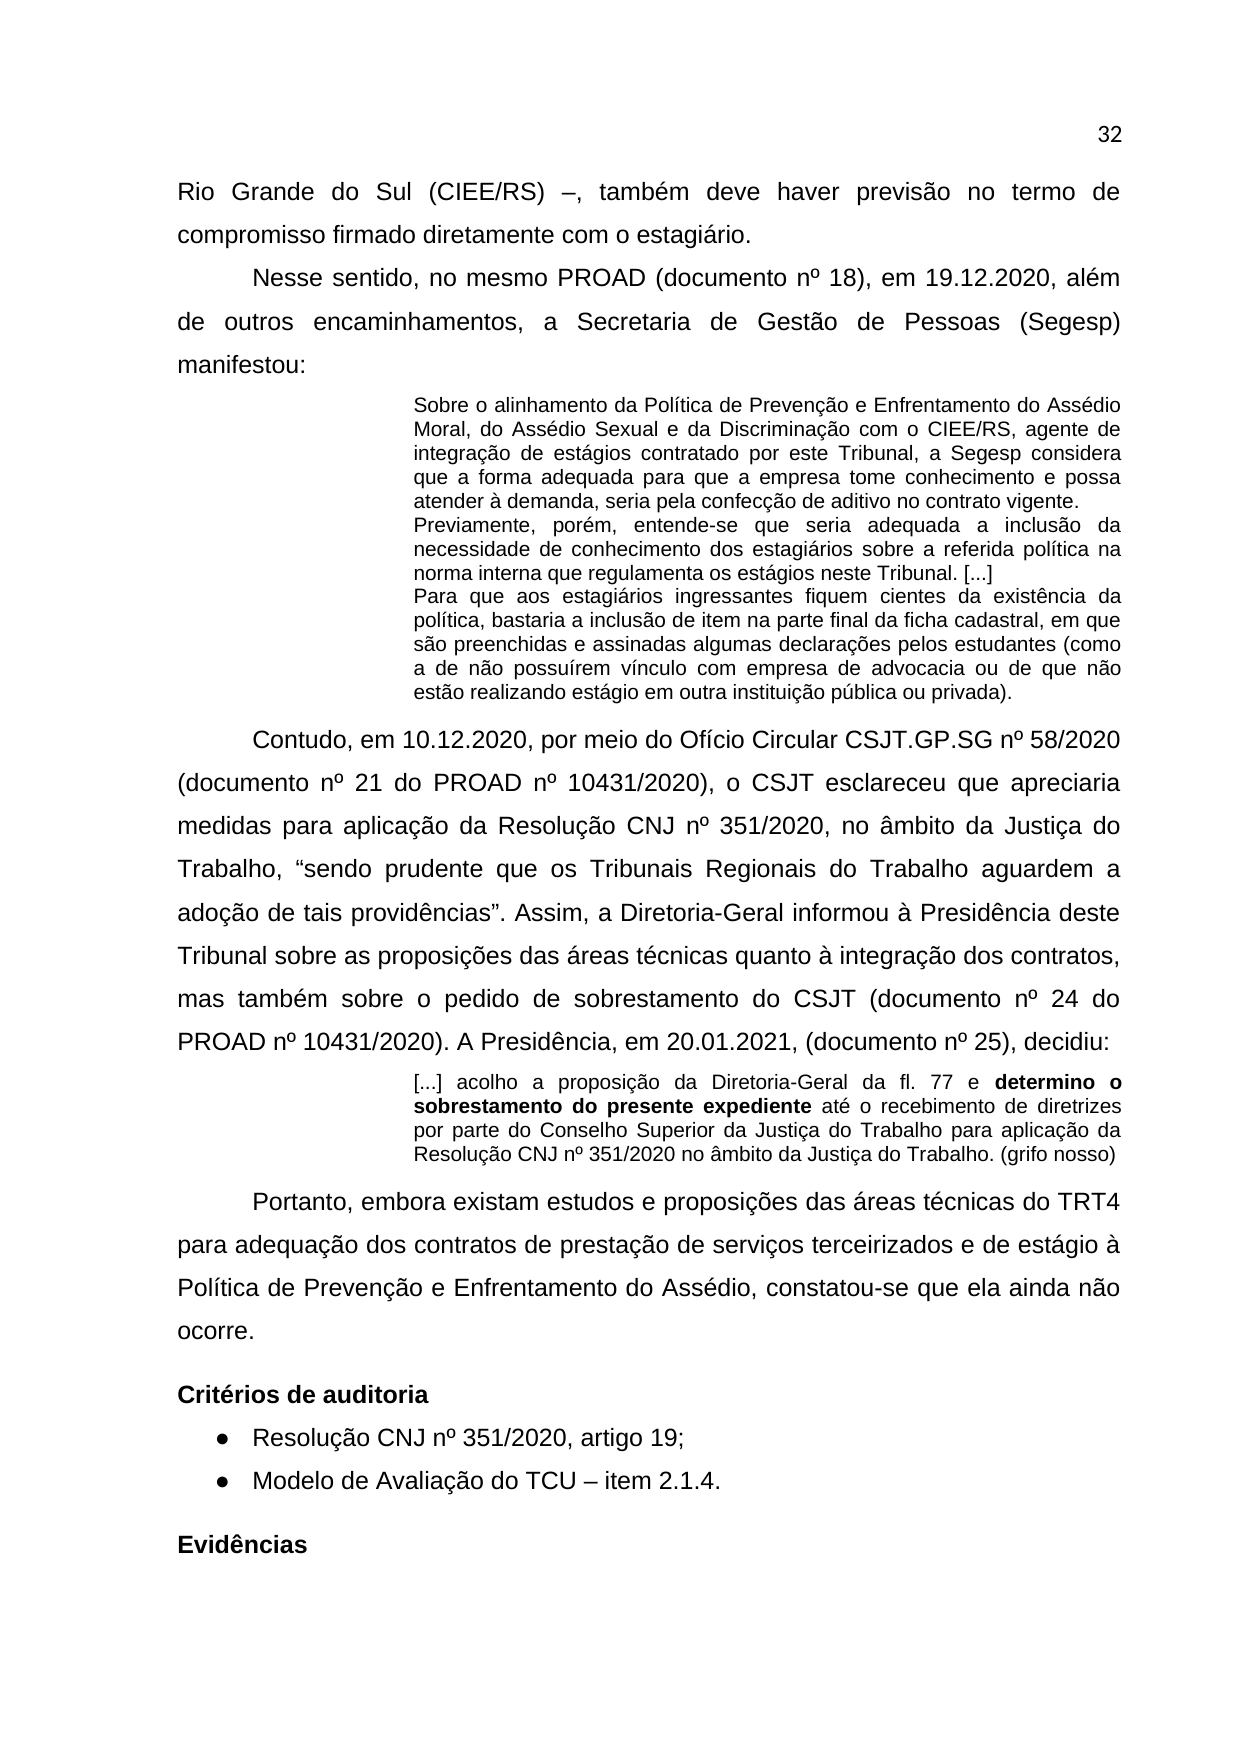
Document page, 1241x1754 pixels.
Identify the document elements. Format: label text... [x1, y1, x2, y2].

text Previamente, porém, entende-se que seria adequada a inclusão da necessidade de conhecimento dos estagiários sobre a referida política na norma interna que regulamenta os estágios neste Tribunal. [...] [413, 512, 1122, 584]
text Critérios de auditoria [177, 1380, 1122, 1409]
text [...] acolho a proposição da Diretoria-Geral da fl. 77 e determino o sobrestamento do presente expediente até o recebimento de diretrizes por parte do Conselho Superior da Justiça do Trabalho para aplicação da Resolução CNJ nº 351/2020 no âmbito da Justiça do Trabalho. (grifo nosso) [413, 1070, 1122, 1166]
text Nesse sentido, no mesmo PROAD (documento nº 18), em 19.12.2020, além de outros encaminhamentos, a Secretaria de Gestão de Pessoas (Segesp) manifestou: [177, 263, 1122, 378]
text Contudo, em 10.12.2020, por meio do Ofício Circular CSJT.GP.SG nº 58/2020 (documento nº 21 do PROAD nº 10431/2020), o CSJT esclareceu que apreciaria medidas para aplicação da Resolução CNJ nº 351/2020, no âmbito da Justiça do Trabalho, “sendo prudente que os Tribunais Regionais do Trabalho aguardem a adoção de tais providências”. Assim, a Diretoria-Geral informou à Presidência deste Tribunal sobre as proposições das áreas técnicas quanto à integração dos contratos, mas também sobre o pedido de sobrestamento do CSJT (documento nº 24 do PROAD nº 10431/2020). A Presidência, em 20.01.2021, (documento nº 25), decidiu: [177, 725, 1122, 1056]
text Sobre o alinhamento da Política de Prevenção e Enfrentamento do Assédio Moral, do Assédio Sexual e da Discriminação com o CIEE/RS, agente de integração de estágios contratado por este Tribunal, a Segesp considera que a forma adequada para que a empresa tome conhecimento e possa atender à demanda, seria pela confecção de aditivo no contrato vigente. [413, 393, 1122, 512]
text Portanto, embora existam estudos e proposições das áreas técnicas do TRT4 para adequação dos contratos de prestação de serviços terceirizados e de estágio à Política de Prevenção e Enfrentamento do Assédio, constatou-se que ela ainda não ocorre. [177, 1187, 1122, 1345]
list Resolução CNJ nº 351/2020, artigo 19; [214, 1423, 1122, 1452]
text Rio Grande do Sul (CIEE/RS) –, também deve haver previsão no termo de compromisso firmado diretamente com o estagiário. [177, 177, 1122, 249]
text Evidências [177, 1530, 1122, 1559]
text Para que aos estagiários ingressantes fiquem cientes da existência da política, bastaria a inclusão de item na parte final da ficha cadastral, em que são preenchidas e assinadas algumas declarações pelos estudantes (como a de não possuírem vínculo com empresa de advocacia ou de que não estão realizando estágio em outra instituição pública ou privada). [413, 584, 1122, 704]
list Modelo de Avaliação do TCU – item 2.1.4. [214, 1466, 1122, 1495]
